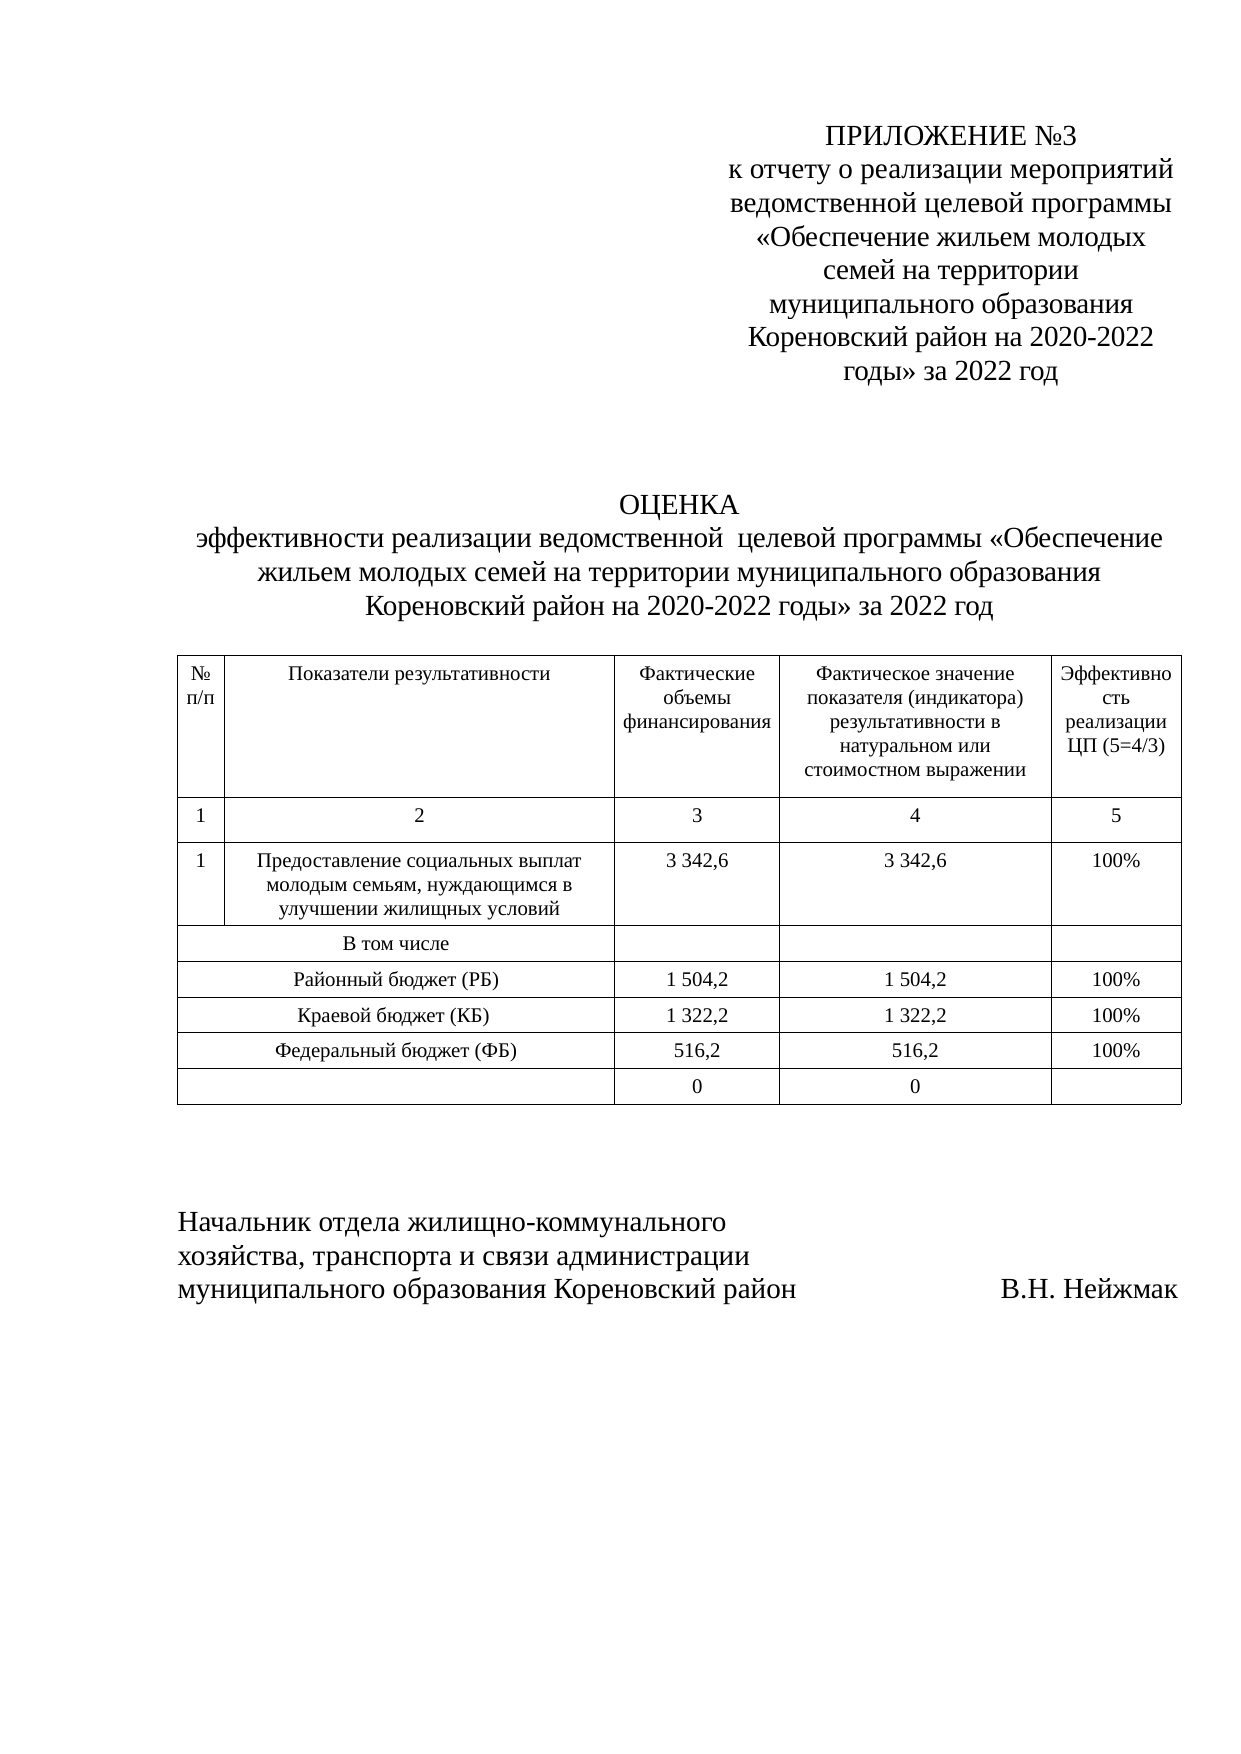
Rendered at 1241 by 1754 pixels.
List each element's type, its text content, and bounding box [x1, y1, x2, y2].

table_cell 4 [780, 798, 1051, 842]
table_header Фактическое значение показателя (индикатора) результативности в натуральном или стоимостном выражении [780, 656, 1051, 797]
text эффективности реализации ведомственной целевой программы «Обеспечение жильем молодых семей на территории муниципального образования Кореновский район на 2020-2022 годы» за 2022 год [177, 521, 1181, 621]
text Начальник отдела жилищно-коммунального [177, 1204, 1181, 1238]
table_cell Федеральный бюджет (ФБ) [178, 1033, 614, 1068]
text муниципального образования Кореновский район В.Н. Нейжмак [177, 1271, 1181, 1305]
text к отчету о реализации мероприятий [721, 152, 1181, 185]
table_cell 0 [780, 1069, 1051, 1103]
table_cell 100% [1052, 1033, 1181, 1068]
table_header Эффективность реализации ЦП (5=4/3) [1052, 656, 1181, 797]
table_cell 5 [1052, 798, 1181, 842]
table_header № п/п [178, 656, 224, 797]
text ПРИЛОЖЕНИЕ №3 [721, 118, 1181, 152]
table_cell [780, 926, 1051, 961]
table_cell В том числе [178, 926, 614, 961]
table_cell 516,2 [780, 1033, 1051, 1068]
table_cell 3 342,6 [615, 843, 779, 925]
table_cell Краевой бюджет (КБ) [178, 998, 614, 1032]
table_cell 1 322,2 [780, 998, 1051, 1032]
table_header Фактические объемы финансирования [615, 656, 779, 797]
text ОЦЕНКА [177, 487, 1181, 521]
table_cell 1 504,2 [615, 962, 779, 997]
table_cell [178, 1069, 614, 1103]
table_cell 100% [1052, 998, 1181, 1032]
table_cell 100% [1052, 962, 1181, 997]
table_cell 1 322,2 [615, 998, 779, 1032]
table_cell 100% [1052, 843, 1181, 925]
table_cell Районный бюджет (РБ) [178, 962, 614, 997]
table_cell 1 [178, 798, 224, 842]
table_cell 0 [615, 1069, 779, 1103]
table_cell Предоставление социальных выплат молодым семьям, нуждающимся в улучшении жилищных условий [225, 843, 614, 925]
text хозяйства, транспорта и связи администрации [177, 1238, 1181, 1271]
table_header Показатели результативности [225, 656, 614, 797]
text «Обеспечение жильем молодых семей на территории муниципального образования Кореновский район на 2020-2022 годы» за 2022 год [721, 219, 1181, 386]
table_cell 3 [615, 798, 779, 842]
table_cell [615, 926, 779, 961]
text ведомственной целевой программы [721, 185, 1181, 219]
table_cell [1052, 926, 1181, 961]
table_cell 2 [225, 798, 614, 842]
table_cell 516,2 [615, 1033, 779, 1068]
table_cell 1 [178, 843, 224, 925]
table_cell [1052, 1069, 1181, 1103]
table_cell 3 342,6 [780, 843, 1051, 925]
table_cell 1 504,2 [780, 962, 1051, 997]
